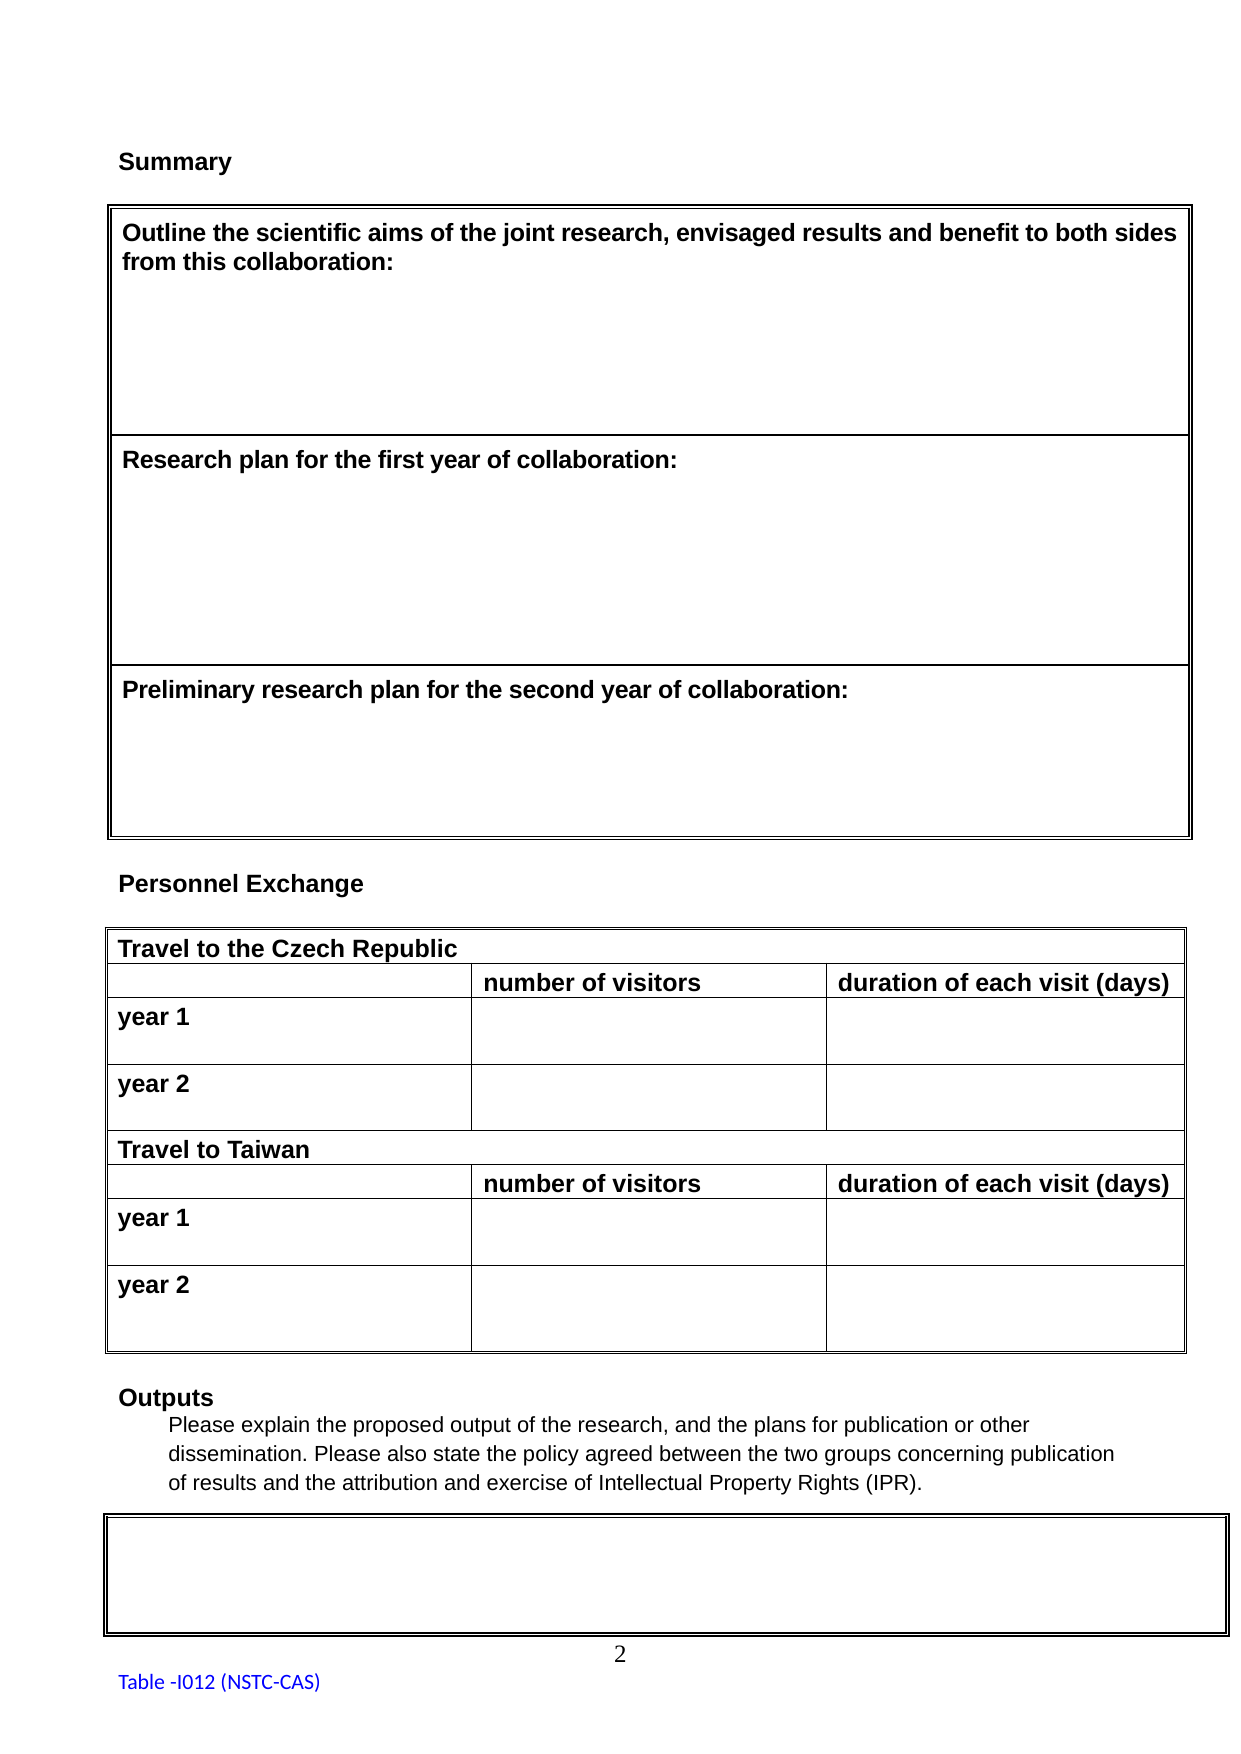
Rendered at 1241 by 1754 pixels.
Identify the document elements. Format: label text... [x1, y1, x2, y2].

table_cell [827, 1266, 1184, 1351]
table_cell year 2 [108, 1065, 471, 1130]
table_cell duration of each visit (days) [827, 964, 1184, 997]
table_cell [827, 998, 1184, 1063]
table_cell Research plan for the first year of collaboration: [112, 436, 1188, 664]
table_cell Preliminary research plan for the second year of collaboration: [112, 666, 1188, 836]
table_cell [472, 1065, 826, 1130]
text Personnel Exchange [118, 869, 1122, 898]
text Outputs [118, 1383, 1122, 1412]
table_cell [827, 1199, 1184, 1265]
table_cell year 1 [108, 998, 471, 1063]
table_cell [827, 1065, 1184, 1130]
table_cell [108, 964, 471, 997]
table_cell [108, 1165, 471, 1198]
table_cell [472, 998, 826, 1063]
table_header [108, 1518, 1225, 1632]
table_cell [472, 1199, 826, 1265]
table_cell number of visitors [472, 1165, 826, 1198]
table_header Travel to the Czech Republic [108, 930, 1184, 963]
table_cell duration of each visit (days) [827, 1165, 1184, 1198]
table_cell year 1 [108, 1199, 471, 1265]
text Please explain the proposed output of the research, and the plans for publication or other dissemination. Please also state the policy agreed between the two groups concerning publication of results and the attribution and exercise of Intellectual Property Rights (IPR). [168, 1412, 1122, 1495]
table_cell number of visitors [472, 964, 826, 997]
table_cell Travel to Taiwan [108, 1131, 1184, 1164]
table_header Outline the scientific aims of the joint research, envisaged results and benefit to both sides from this collaboration: [112, 209, 1188, 434]
table_cell [472, 1266, 826, 1351]
table_cell year 2 [108, 1266, 471, 1351]
text Summary [118, 147, 1122, 176]
